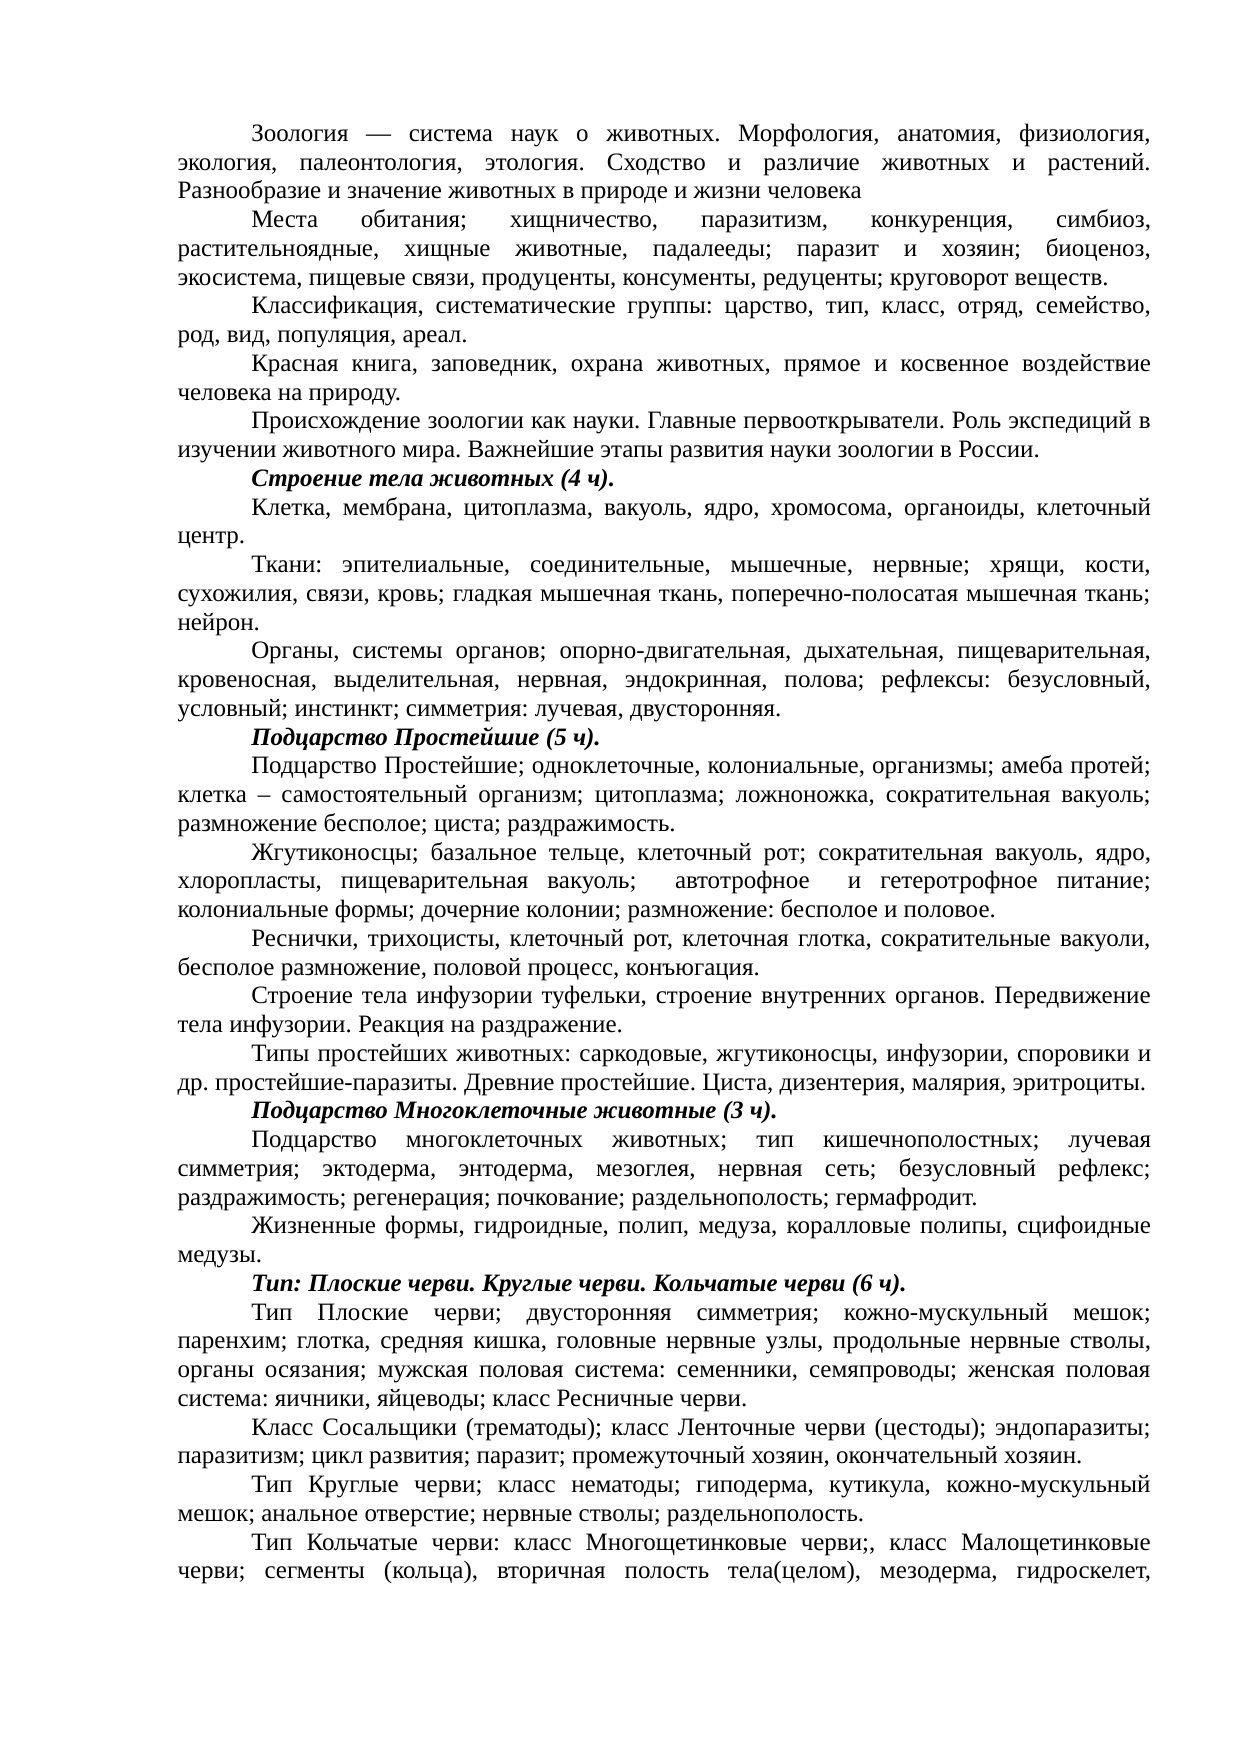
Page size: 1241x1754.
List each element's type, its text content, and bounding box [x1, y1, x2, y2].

text Красная книга, заповедник, охрана животных, прямое и косвенное воздействие человека на природу. [177, 348, 1152, 406]
text Тип Кольчатые черви: класс Многощетинковые черви;, класс Малощетинковые черви; сегменты (кольца), вторичная полость тела(целом), мезодерма, гидроскелет, [177, 1527, 1152, 1584]
text Происхождение зоологии как науки. Главные первооткрыватели. Роль экспедиций в изучении животного мира. Важнейшие этапы развития науки зоологии в России. [177, 406, 1152, 463]
text Класс Сосальщики (трематоды); класс Ленточные черви (цестоды); эндопаразиты; паразитизм; цикл развития; паразит; промежуточный хозяин, окончательный хозяин. [177, 1412, 1152, 1469]
text Органы, системы органов; опорно-двигательная, дыхательная, пищеварительная, кровеносная, выделительная, нервная, эндокринная, полова; рефлексы: безусловный, условный; инстинкт; симметрия: лучевая, двусторонняя. [177, 636, 1152, 722]
text Тип Круглые черви; класс нематоды; гиподерма, кутикула, кожно-мускульный мешок; анальное отверстие; нервные стволы; раздельнополость. [177, 1469, 1152, 1527]
text Строение тела животных (4 ч). [177, 463, 1152, 492]
text Подцарство Многоклеточные животные (3 ч). [177, 1096, 1152, 1124]
text Жгутиконосцы; базальное тельце, клеточный рот; сократительная вакуоль, ядро, хлоропласты, пищеварительная вакуоль; автотрофное и гетеротрофное питание; колониальные формы; дочерние колонии; размножение: бесполое и половое. [177, 837, 1152, 923]
text Клетка, мембрана, цитоплазма, вакуоль, ядро, хромосома, органоиды, клеточный центр. [177, 492, 1152, 549]
text Подцарство Простейшие (5 ч). [177, 722, 1152, 751]
text Типы простейших животных: саркодовые, жгутиконосцы, инфузории, споровики и др. простейшие-паразиты. Древние простейшие. Циста, дизентерия, малярия, эритроциты. [177, 1038, 1152, 1096]
text Ткани: эпителиальные, соединительные, мышечные, нервные; хрящи, кости, сухожилия, связи, кровь; гладкая мышечная ткань, поперечно-полосатая мышечная ткань; нейрон. [177, 549, 1152, 636]
text Тип: Плоские черви. Круглые черви. Кольчатые черви (6 ч). [177, 1268, 1152, 1297]
text Подцарство многоклеточных животных; тип кишечнополостных; лучевая симметрия; эктодерма, энтодерма, мезоглея, нервная сеть; безусловный рефлекс; раздражимость; регенерация; почкование; раздельнополость; гермафродит. [177, 1124, 1152, 1211]
text Классификация, систематические группы: царство, тип, класс, отряд, семейство, род, вид, популяция, ареал. [177, 291, 1152, 348]
text Реснички, трихоцисты, клеточный рот, клеточная глотка, сократительные вакуоли, бесполое размножение, половой процесс, конъюгация. [177, 923, 1152, 981]
text Строение тела инфузории туфельки, строение внутренних органов. Передвижение тела инфузории. Реакция на раздражение. [177, 981, 1152, 1038]
text Тип Плоские черви; двусторонняя симметрия; кожно-мускульный мешок; паренхим; глотка, средняя кишка, головные нервные узлы, продольные нервные стволы, органы осязания; мужская половая система: семенники, семяпроводы; женская половая система: яичники, яйцеводы; класс Ресничные черви. [177, 1297, 1152, 1412]
text Места обитания; хищничество, паразитизм, конкуренция, симбиоз, растительноядные, хищные животные, падалееды; паразит и хозяин; биоценоз, экосистема, пищевые связи, продуценты, консументы, редуценты; круговорот веществ. [177, 204, 1152, 291]
text Жизненные формы, гидроидные, полип, медуза, коралловые полипы, сцифоидные медузы. [177, 1211, 1152, 1268]
text Зоология — система наук о животных. Морфология, анатомия, физиология, экология, палеонтология, этология. Сходство и различие животных и растений. Разнообразие и значение животных в природе и жизни человека [177, 118, 1152, 204]
text Подцарство Простейшие; одноклеточные, колониальные, организмы; амеба протей; клетка – самостоятельный организм; цитоплазма; ложноножка, сократительная вакуоль; размножение бесполое; циста; раздражимость. [177, 751, 1152, 837]
